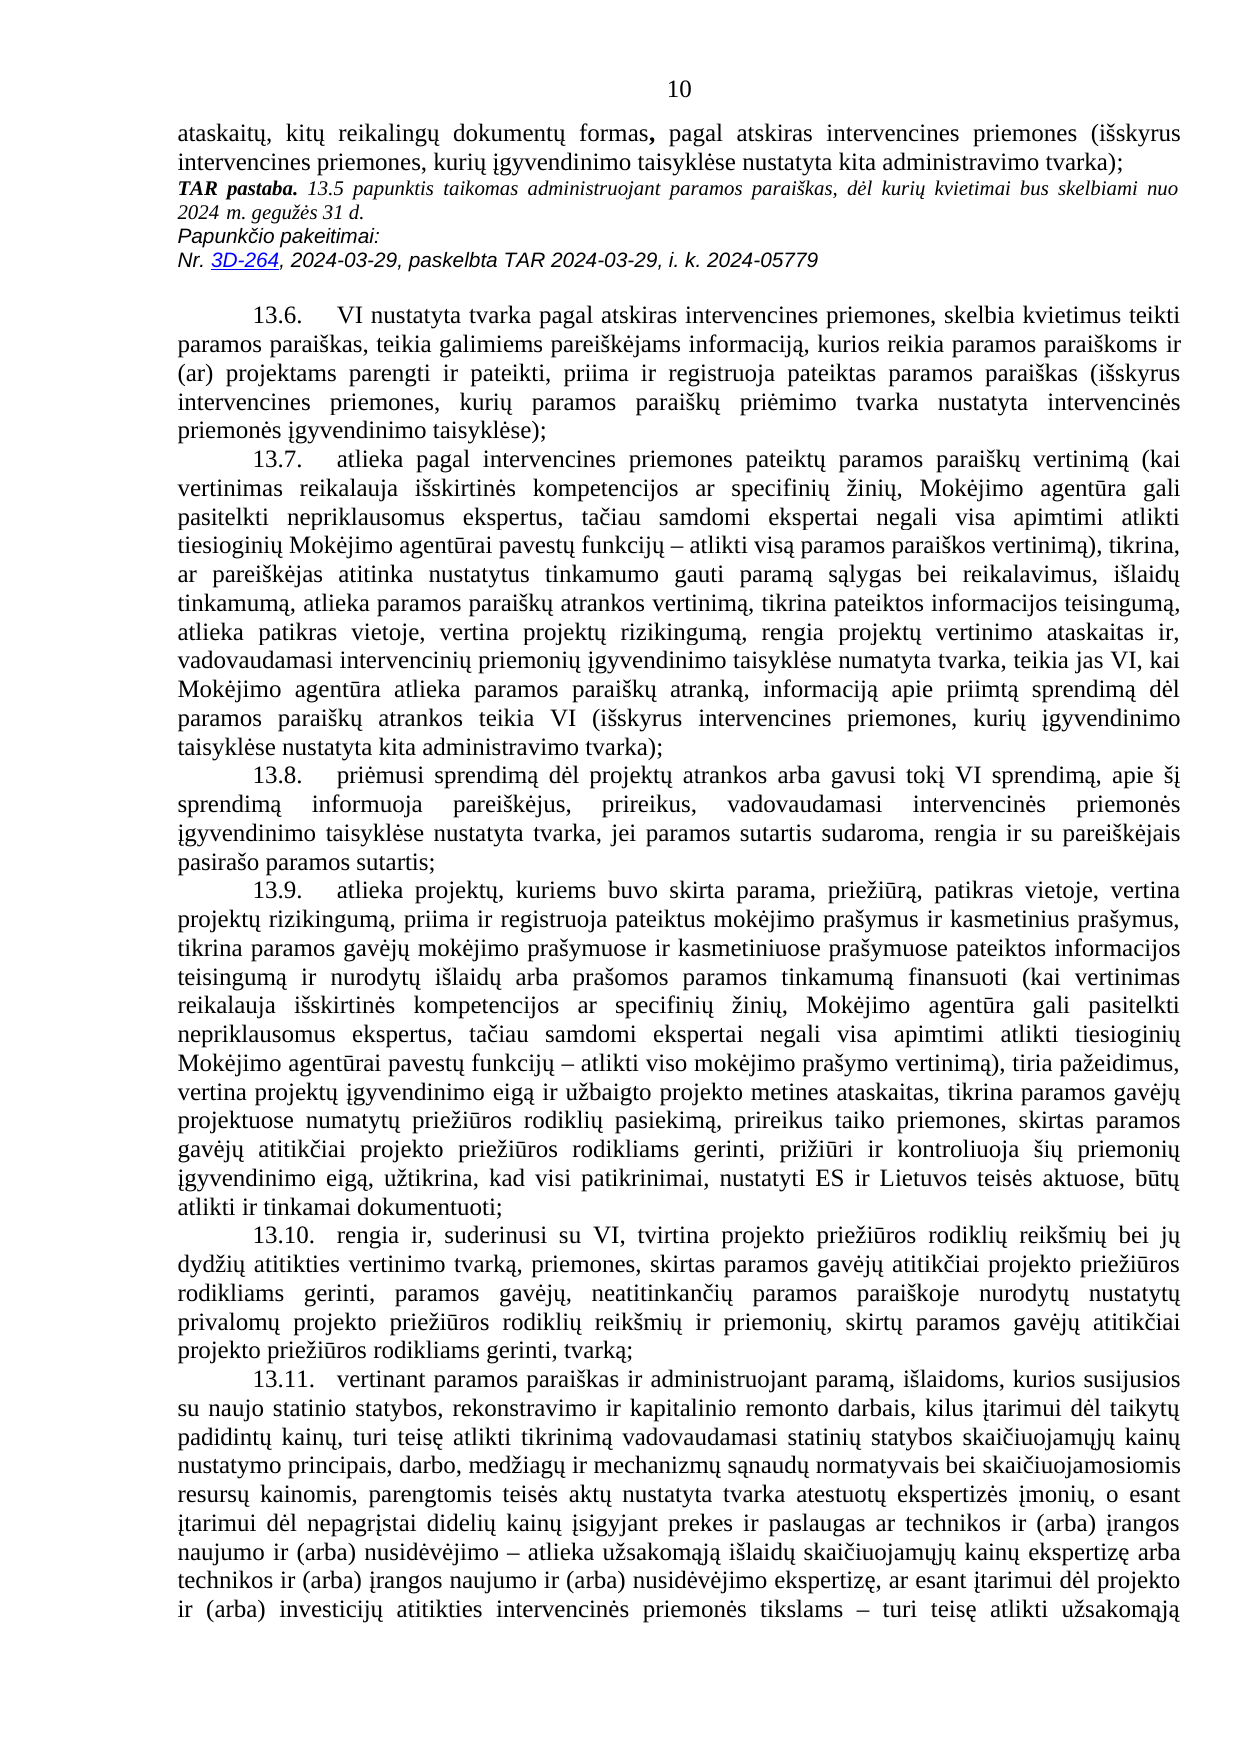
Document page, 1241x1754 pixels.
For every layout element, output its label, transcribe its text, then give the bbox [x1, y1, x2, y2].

text Nr. 3D-264, 2024-03-29, paskelbta TAR 2024-03-29, i. k. 2024-05779 [177, 248, 1181, 272]
text ataskaitų, kitų reikalingų dokumentų formas, pagal atskiras intervencines priemones (išskyrus intervencines priemones, kurių įgyvendinimo taisyklėse nustatyta kita administravimo tvarka); [177, 118, 1181, 176]
text 13.8. priėmusi sprendimą dėl projektų atrankos arba gavusi tokį VI sprendimą, apie šį sprendimą informuoja pareiškėjus, prireikus, vadovaudamasi intervencinės priemonės įgyvendinimo taisyklėse nustatyta tvarka, jei paramos sutartis sudaroma, rengia ir su pareiškėjais pasirašo paramos sutartis; [177, 760, 1181, 875]
text 13.6. VI nustatyta tvarka pagal atskiras intervencines priemones, skelbia kvietimus teikti paramos paraiškas, teikia galimiems pareiškėjams informaciją, kurios reikia paramos paraiškoms ir (ar) projektams parengti ir pateikti, priima ir registruoja pateiktas paramos paraiškas (išskyrus intervencines priemones, kurių paramos paraiškų priėmimo tvarka nustatyta intervencinės priemonės įgyvendinimo taisyklėse); [177, 300, 1181, 444]
text 13.10. rengia ir, suderinusi su VI, tvirtina projekto priežiūros rodiklių reikšmių bei jų dydžių atitikties vertinimo tvarką, priemones, skirtas paramos gavėjų atitikčiai projekto priežiūros rodikliams gerinti, paramos gavėjų, neatitinkančių paramos paraiškoje nurodytų nustatytų privalomų projekto priežiūros rodiklių reikšmių ir priemonių, skirtų paramos gavėjų atitikčiai projekto priežiūros rodikliams gerinti, tvarką; [177, 1220, 1181, 1364]
text 13.11. vertinant paramos paraiškas ir administruojant paramą, išlaidoms, kurios susijusios su naujo statinio statybos, rekonstravimo ir kapitalinio remonto darbais, kilus įtarimui dėl taikytų padidintų kainų, turi teisę atlikti tikrinimą vadovaudamasi statinių statybos skaičiuojamųjų kainų nustatymo principais, darbo, medžiagų ir mechanizmų sąnaudų normatyvais bei skaičiuojamosiomis resursų kainomis, parengtomis teisės aktų nustatyta tvarka atestuotų ekspertizės įmonių, o esant įtarimui dėl nepagrįstai didelių kainų įsigyjant prekes ir paslaugas ar technikos ir (arba) įrangos naujumo ir (arba) nusidėvėjimo – atlieka užsakomąją išlaidų skaičiuojamųjų kainų ekspertizę arba technikos ir (arba) įrangos naujumo ir (arba) nusidėvėjimo ekspertizę, ar esant įtarimui dėl projekto ir (arba) investicijų atitikties intervencinės priemonės tikslams – turi teisę atlikti užsakomąją [177, 1364, 1181, 1623]
text TAR pastaba. 13.5 papunktis taikomas administruojant paramos paraiškas, dėl kurių kvietimai bus skelbiami nuo 2024 m. gegužės 31 d. [177, 176, 1181, 224]
text 13.9. atlieka projektų, kuriems buvo skirta parama, priežiūrą, patikras vietoje, vertina projektų rizikingumą, priima ir registruoja pateiktus mokėjimo prašymus ir kasmetinius prašymus, tikrina paramos gavėjų mokėjimo prašymuose ir kasmetiniuose prašymuose pateiktos informacijos teisingumą ir nurodytų išlaidų arba prašomos paramos tinkamumą finansuoti (kai vertinimas reikalauja išskirtinės kompetencijos ar specifinių žinių, Mokėjimo agentūra gali pasitelkti nepriklausomus ekspertus, tačiau samdomi ekspertai negali visa apimtimi atlikti tiesioginių Mokėjimo agentūrai pavestų funkcijų – atlikti viso mokėjimo prašymo vertinimą), tiria pažeidimus, vertina projektų įgyvendinimo eigą ir užbaigto projekto metines ataskaitas, tikrina paramos gavėjų projektuose numatytų priežiūros rodiklių pasiekimą, prireikus taiko priemones, skirtas paramos gavėjų atitikčiai projekto priežiūros rodikliams gerinti, prižiūri ir kontroliuoja šių priemonių įgyvendinimo eigą, užtikrina, kad visi patikrinimai, nustatyti ES ir Lietuvos teisės aktuose, būtų atlikti ir tinkamai dokumentuoti; [177, 875, 1181, 1220]
text 13.7. atlieka pagal intervencines priemones pateiktų paramos paraiškų vertinimą (kai vertinimas reikalauja išskirtinės kompetencijos ar specifinių žinių, Mokėjimo agentūra gali pasitelkti nepriklausomus ekspertus, tačiau samdomi ekspertai negali visa apimtimi atlikti tiesioginių Mokėjimo agentūrai pavestų funkcijų – atlikti visą paramos paraiškos vertinimą), tikrina, ar pareiškėjas atitinka nustatytus tinkamumo gauti paramą sąlygas bei reikalavimus, išlaidų tinkamumą, atlieka paramos paraiškų atrankos vertinimą, tikrina pateiktos informacijos teisingumą, atlieka patikras vietoje, vertina projektų rizikingumą, rengia projektų vertinimo ataskaitas ir, vadovaudamasi intervencinių priemonių įgyvendinimo taisyklėse numatyta tvarka, teikia jas VI, kai Mokėjimo agentūra atlieka paramos paraiškų atranką, informaciją apie priimtą sprendimą dėl paramos paraiškų atrankos teikia VI (išskyrus intervencines priemones, kurių įgyvendinimo taisyklėse nustatyta kita administravimo tvarka); [177, 444, 1181, 760]
text Papunkčio pakeitimai: [177, 224, 1181, 248]
